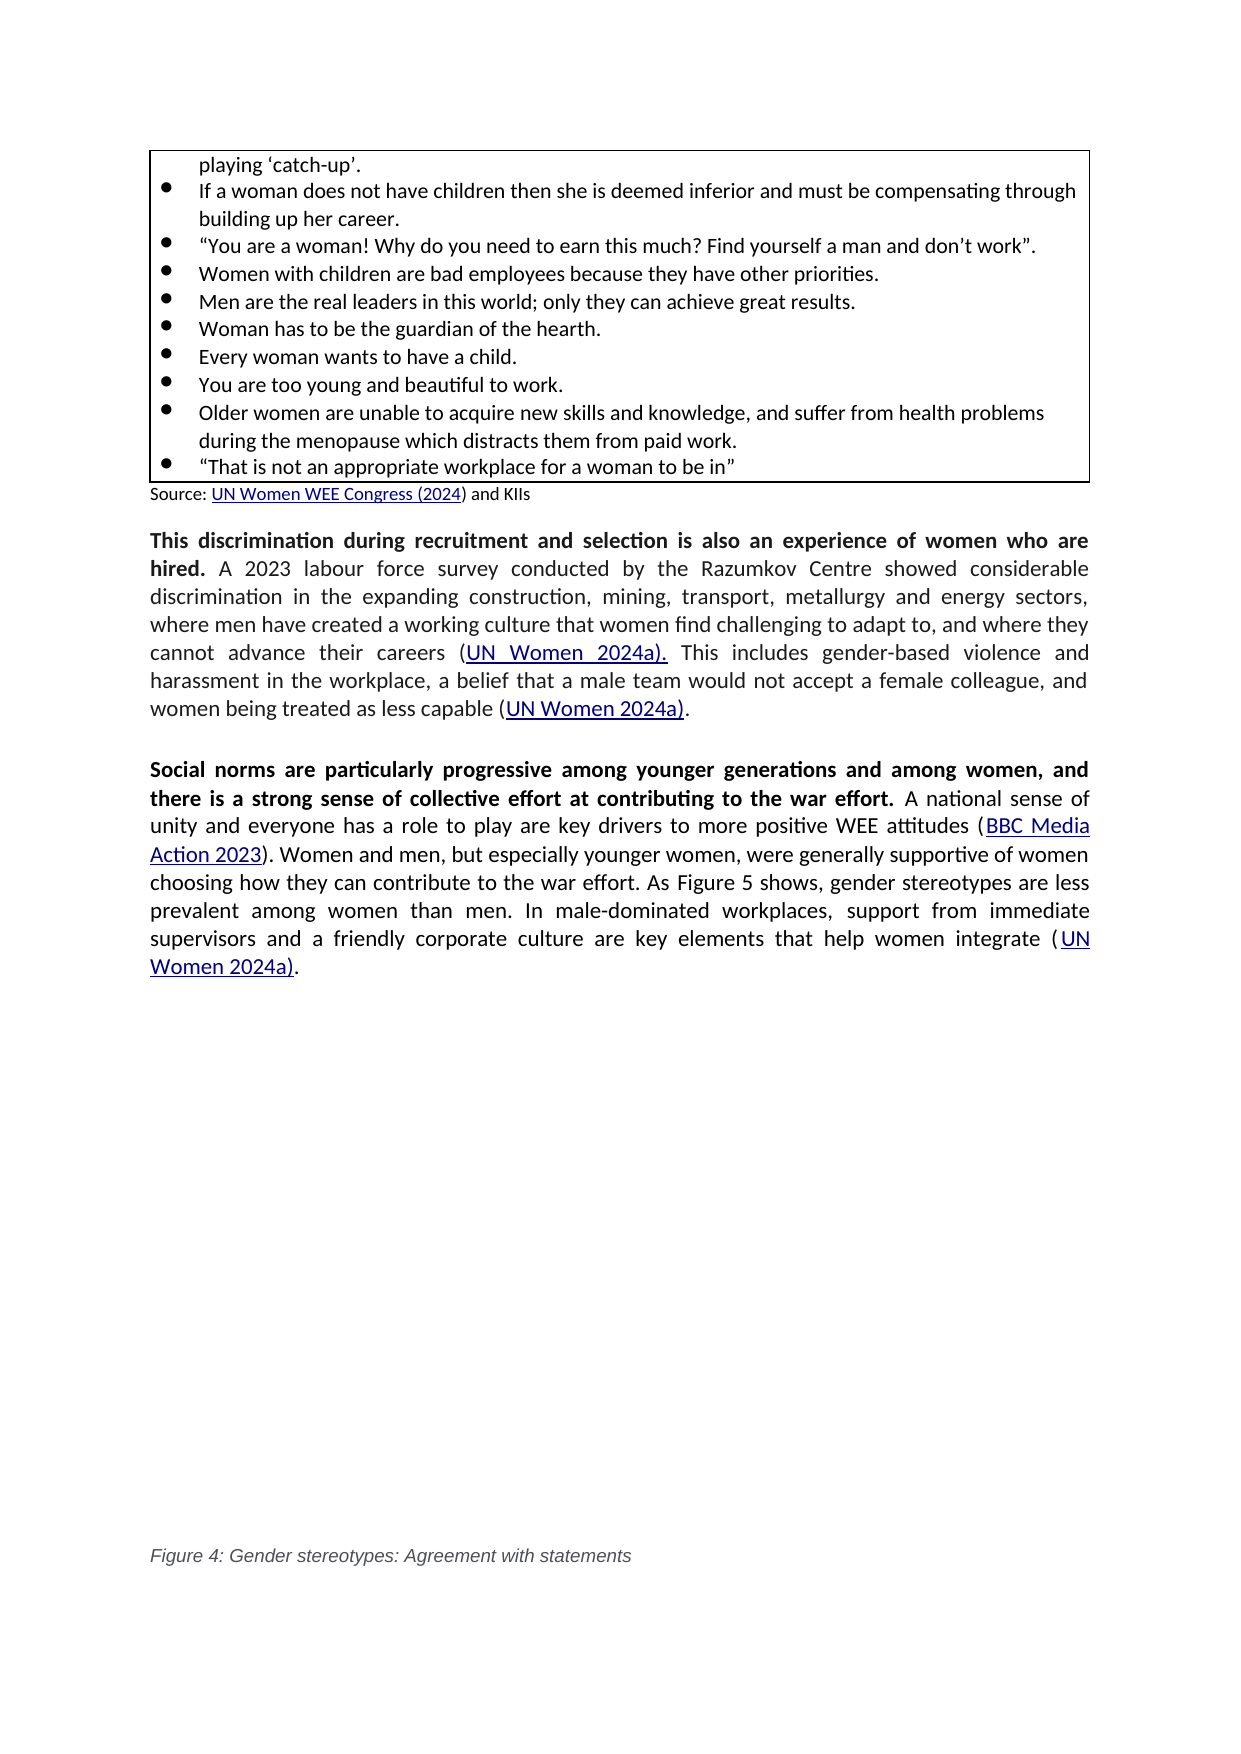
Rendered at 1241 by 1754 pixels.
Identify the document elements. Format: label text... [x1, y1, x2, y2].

text Figure 4: Gender stereotypes: Agreement with statements [150, 1544, 1090, 1566]
text Social norms are particularly progressive among younger generations and among women, and there is a strong sense of collective effort at contributing to the war effort. A national sense of unity and everyone has a role to play are key drivers to more positive WEE attitudes (BBC Media Action 2023). Women and men, but especially younger women, were generally supportive of women choosing how they can contribute to the war effort. As Figure 5 shows, gender stereotypes are less prevalent among women than men. In male-dominated workplaces, support from immediate supervisors and a friendly corporate culture are key elements that help women integrate (UN Women 2024a). [150, 756, 1090, 980]
text This discrimination during recruitment and selection is also an experience of women who are hired. A 2023 labour force survey conducted by the Razumkov Centre showed considerable discrimination in the expanding construction, mining, transport, metallurgy and energy sectors, where men have created a working culture that women find challenging to adapt to, and where they cannot advance their careers (UN Women 2024a). This includes gender-based violence and harassment in the workplace, a belief that a male team would not accept a female colleague, and women being treated as less capable (UN Women 2024a). [150, 526, 1090, 722]
text Source: UN Women WEE Congress (2024) and KIIs [150, 483, 1090, 505]
table_header “The clock is ticking” - this refers to the age and reproductive function of women. According to prevailing social norms, women must prioritise childbirth and childcare over their careers. Business is the sphere for men. Kitchen is the space for women. Women are weak and emotional, and therefore must stay at home. Beauty and intelligence does exist in one person. “You are smart as a man” - this is often given as a ‘complement’ to clever and successful women. The phrase rests on the assumption that boys/men are naturally gifted, and women are always playing ‘catch-up’. If a woman does not have children then she is deemed inferior and must be compensating through building up her career. “You are a woman! Why do you need to earn this much? Find yourself a man and don’t work”. Women with children are bad employees because they have other priorities. Men are the real leaders in this world; only they can achieve great results. Woman has to be the guardian of the hearth. Every woman wants to have a child. You are too young and beautiful to work. Older women are unable to acquire new skills and knowledge, and suffer from health problems during the menopause which distracts them from paid work. “That is not an appropriate workplace for a woman to be in” [151, 151, 1089, 481]
